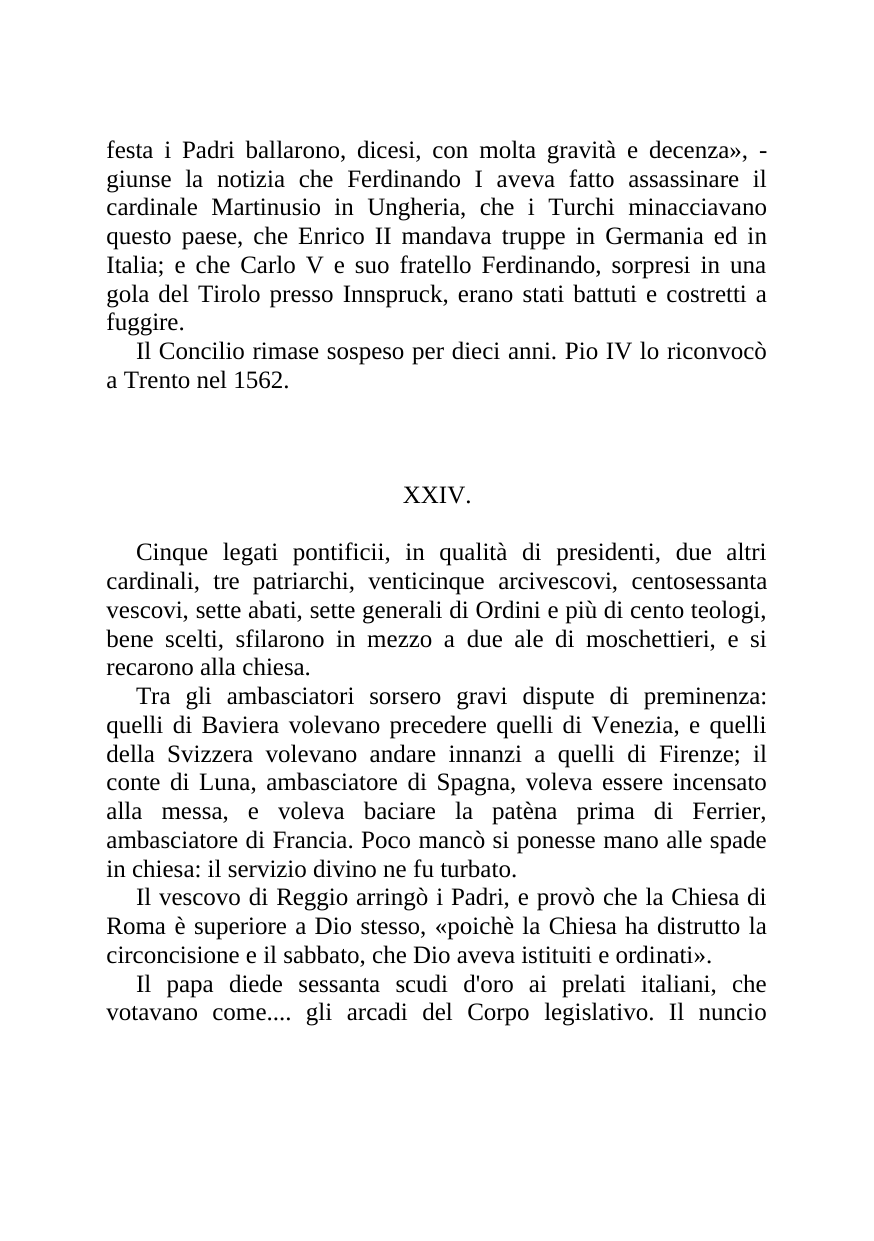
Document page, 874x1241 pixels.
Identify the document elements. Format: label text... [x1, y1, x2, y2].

text Il papa diede sessanta scudi d'oro ai prelati italiani, che votavano come.... gli arcadi del Corpo legislativo. Il nuncio [106, 969, 768, 1026]
text Cinque legati pontificii, in qualità di presidenti, due altri cardinali, tre patriarchi, venticinque arcivescovi, centosessanta vescovi, sette abati, sette generali di Ordini e più di cento teologi, bene scelti, sfilarono in mezzo a due ale di moschettieri, e si recarono alla chiesa. [106, 537, 768, 681]
text Il Concilio rimase sospeso per dieci anni. Pio IV lo riconvocò a Trento nel 1562. [106, 336, 768, 394]
text festa i Padri ballarono, dicesi, con molta gravità e decenza», - giunse la notizia che Ferdinando I aveva fatto assassinare il cardinale Martinusio in Ungheria, che i Turchi minacciavano questo paese, che Enrico II mandava truppe in Germania ed in Italia; e che Carlo V e suo fratello Ferdinando, sorpresi in una gola del Tirolo presso Innspruck, erano stati battuti e costretti a fuggire. [106, 135, 768, 336]
text XXIV. [106, 480, 768, 509]
text Il vescovo di Reggio arringò i Padri, e provò che la Chiesa di Roma è superiore a Dio stesso, «poichè la Chiesa ha distrutto la circoncisione e il sabbato, che Dio aveva istituiti e ordinati». [106, 882, 768, 969]
text Tra gli ambasciatori sorsero gravi dispute di preminenza: quelli di Baviera volevano precedere quelli di Venezia, e quelli della Svizzera volevano andare innanzi a quelli di Firenze; il conte di Luna, ambasciatore di Spagna, voleva essere incensato alla messa, e voleva baciare la patèna prima di Ferrier, ambasciatore di Francia. Poco mancò si ponesse mano alle spade in chiesa: il servizio divino ne fu turbato. [106, 681, 768, 882]
